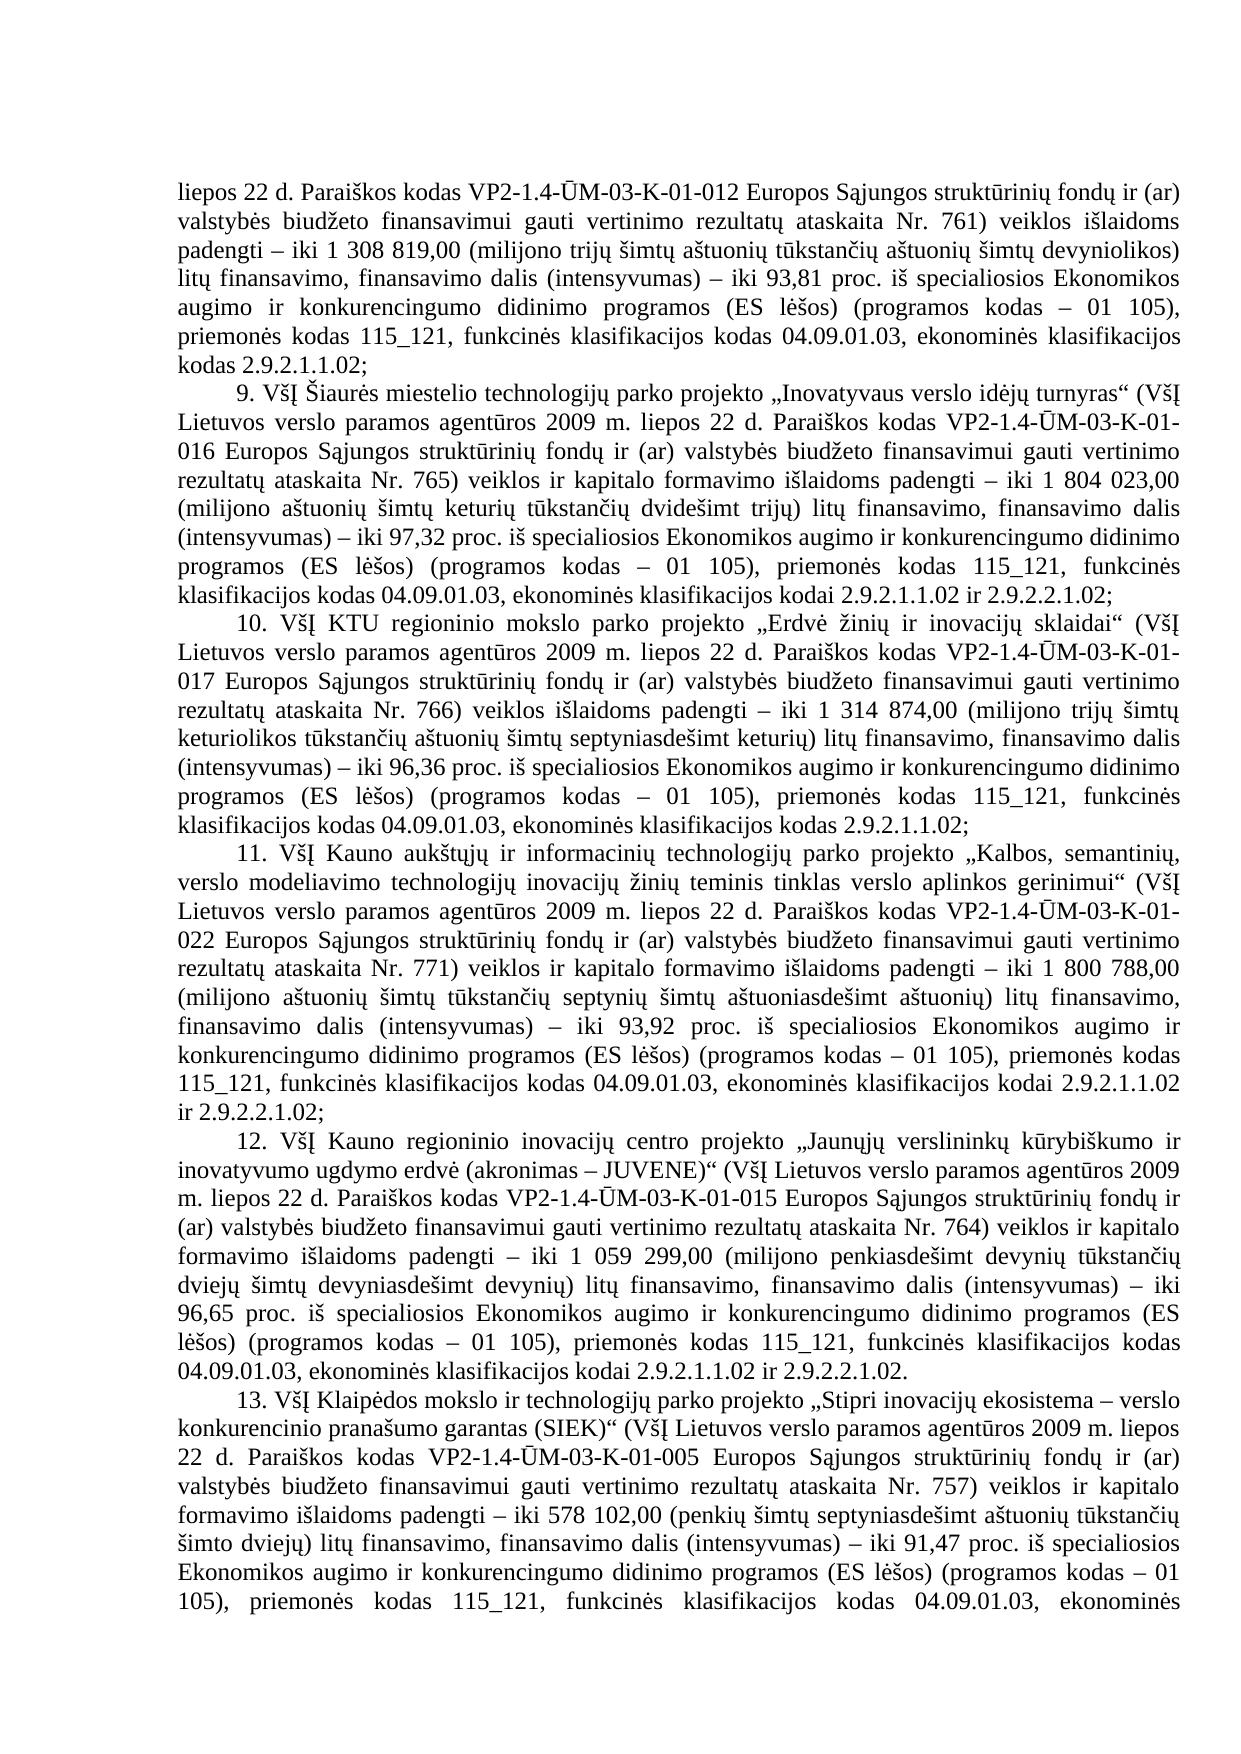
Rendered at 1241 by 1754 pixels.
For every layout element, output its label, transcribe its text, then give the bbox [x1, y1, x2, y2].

text liepos 22 d. Paraiškos kodas VP2-1.4-ŪM-03-K-01-012 Europos Sąjungos struktūrinių fondų ir (ar) valstybės biudžeto finansavimui gauti vertinimo rezultatų ataskaita Nr. 761) veiklos išlaidoms padengti – iki 1 308 819,00 (milijono trijų šimtų aštuonių tūkstančių aštuonių šimtų devyniolikos) litų finansavimo, finansavimo dalis (intensyvumas) – iki 93,81 proc. iš specialiosios Ekonomikos augimo ir konkurencingumo didinimo programos (ES lėšos) (programos kodas – 01 105), priemonės kodas 115_121, funkcinės klasifikacijos kodas 04.09.01.03, ekonominės klasifikacijos kodas 2.9.2.1.1.02; [177, 177, 1181, 378]
text 11. VšĮ Kauno aukštųjų ir informacinių technologijų parko projekto „Kalbos, semantinių, verslo modeliavimo technologijų inovacijų žinių teminis tinklas verslo aplinkos gerinimui“ (VšĮ Lietuvos verslo paramos agentūros 2009 m. liepos 22 d. Paraiškos kodas VP2-1.4-ŪM-03-K-01-022 Europos Sąjungos struktūrinių fondų ir (ar) valstybės biudžeto finansavimui gauti vertinimo rezultatų ataskaita Nr. 771) veiklos ir kapitalo formavimo išlaidoms padengti – iki 1 800 788,00 (milijono aštuonių šimtų tūkstančių septynių šimtų aštuoniasdešimt aštuonių) litų finansavimo, finansavimo dalis (intensyvumas) – iki 93,92 proc. iš specialiosios Ekonomikos augimo ir konkurencingumo didinimo programos (ES lėšos) (programos kodas – 01 105), priemonės kodas 115_121, funkcinės klasifikacijos kodas 04.09.01.03, ekonominės klasifikacijos kodai 2.9.2.1.1.02 ir 2.9.2.2.1.02; [177, 838, 1181, 1126]
text 12. VšĮ Kauno regioninio inovacijų centro projekto „Jaunųjų verslininkų kūrybiškumo ir inovatyvumo ugdymo erdvė (akronimas – JUVENE)“ (VšĮ Lietuvos verslo paramos agentūros 2009 m. liepos 22 d. Paraiškos kodas VP2-1.4-ŪM-03-K-01-015 Europos Sąjungos struktūrinių fondų ir (ar) valstybės biudžeto finansavimui gauti vertinimo rezultatų ataskaita Nr. 764) veiklos ir kapitalo formavimo išlaidoms padengti – iki 1 059 299,00 (milijono penkiasdešimt devynių tūkstančių dviejų šimtų devyniasdešimt devynių) litų finansavimo, finansavimo dalis (intensyvumas) – iki 96,65 proc. iš specialiosios Ekonomikos augimo ir konkurencingumo didinimo programos (ES lėšos) (programos kodas – 01 105), priemonės kodas 115_121, funkcinės klasifikacijos kodas 04.09.01.03, ekonominės klasifikacijos kodai 2.9.2.1.1.02 ir 2.9.2.2.1.02. [177, 1126, 1181, 1385]
text 9. VšĮ Šiaurės miestelio technologijų parko projekto „Inovatyvaus verslo idėjų turnyras“ (VšĮ Lietuvos verslo paramos agentūros 2009 m. liepos 22 d. Paraiškos kodas VP2-1.4-ŪM-03-K-01-016 Europos Sąjungos struktūrinių fondų ir (ar) valstybės biudžeto finansavimui gauti vertinimo rezultatų ataskaita Nr. 765) veiklos ir kapitalo formavimo išlaidoms padengti – iki 1 804 023,00 (milijono aštuonių šimtų keturių tūkstančių dvidešimt trijų) litų finansavimo, finansavimo dalis (intensyvumas) – iki 97,32 proc. iš specialiosios Ekonomikos augimo ir konkurencingumo didinimo programos (ES lėšos) (programos kodas – 01 105), priemonės kodas 115_121, funkcinės klasifikacijos kodas 04.09.01.03, ekonominės klasifikacijos kodai 2.9.2.1.1.02 ir 2.9.2.2.1.02; [177, 378, 1181, 608]
text 13. VšĮ Klaipėdos mokslo ir technologijų parko projekto „Stipri inovacijų ekosistema – verslo konkurencinio pranašumo garantas (SIEK)“ (VšĮ Lietuvos verslo paramos agentūros 2009 m. liepos 22 d. Paraiškos kodas VP2-1.4-ŪM-03-K-01-005 Europos Sąjungos struktūrinių fondų ir (ar) valstybės biudžeto finansavimui gauti vertinimo rezultatų ataskaita Nr. 757) veiklos ir kapitalo formavimo išlaidoms padengti – iki 578 102,00 (penkių šimtų septyniasdešimt aštuonių tūkstančių šimto dviejų) litų finansavimo, finansavimo dalis (intensyvumas) – iki 91,47 proc. iš specialiosios Ekonomikos augimo ir konkurencingumo didinimo programos (ES lėšos) (programos kodas – 01 105), priemonės kodas 115_121, funkcinės klasifikacijos kodas 04.09.01.03, ekonominės [177, 1385, 1181, 1615]
text 10. VšĮ KTU regioninio mokslo parko projekto „Erdvė žinių ir inovacijų sklaidai“ (VšĮ Lietuvos verslo paramos agentūros 2009 m. liepos 22 d. Paraiškos kodas VP2-1.4-ŪM-03-K-01-017 Europos Sąjungos struktūrinių fondų ir (ar) valstybės biudžeto finansavimui gauti vertinimo rezultatų ataskaita Nr. 766) veiklos išlaidoms padengti – iki 1 314 874,00 (milijono trijų šimtų keturiolikos tūkstančių aštuonių šimtų septyniasdešimt keturių) litų finansavimo, finansavimo dalis (intensyvumas) – iki 96,36 proc. iš specialiosios Ekonomikos augimo ir konkurencingumo didinimo programos (ES lėšos) (programos kodas – 01 105), priemonės kodas 115_121, funkcinės klasifikacijos kodas 04.09.01.03, ekonominės klasifikacijos kodas 2.9.2.1.1.02; [177, 608, 1181, 838]
